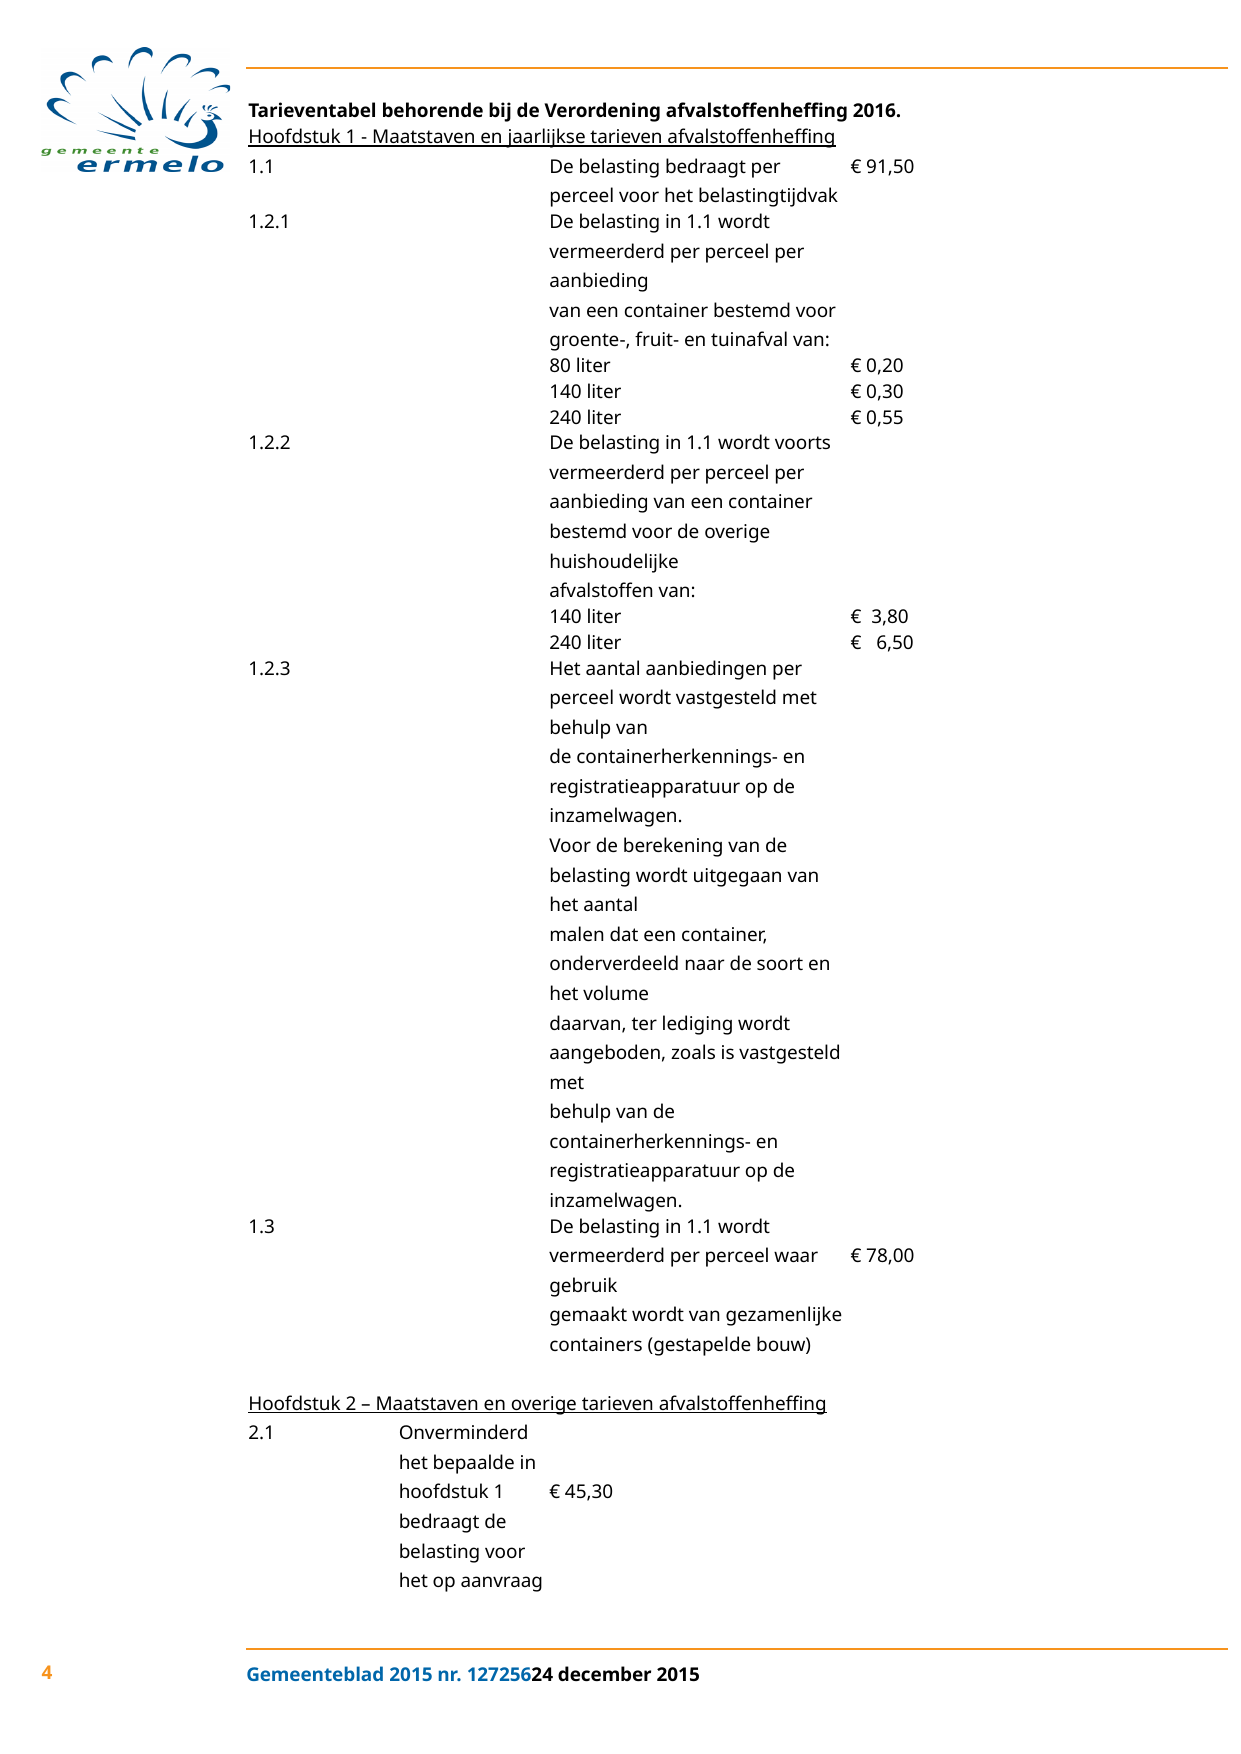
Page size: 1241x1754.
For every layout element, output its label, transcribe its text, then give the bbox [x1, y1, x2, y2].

table_cell De belasting in 1.1 wordt vermeerderd per perceel waar gebruik gemaakt wordt van gezamenlijke containers (gestapelde bouw) [549, 1213, 850, 1357]
table_cell 240 liter [549, 629, 850, 655]
table_cell [850, 655, 1152, 1213]
table_cell € 78,00 [850, 1213, 1152, 1357]
table_cell € 0,20 [850, 353, 1152, 378]
table_cell 140 liter [549, 603, 850, 629]
table_header Onverminderd het bepaalde in hoofdstuk 1 bedraagt de belasting voor het op aanvraag [399, 1420, 549, 1593]
table_cell [248, 378, 549, 404]
table_header De belasting bedraagt per perceel voor het belastingtijdvak [549, 153, 850, 208]
table_cell 1.2.1 [248, 208, 549, 352]
table_cell [850, 208, 1152, 352]
table_cell [248, 603, 549, 629]
table_cell De belasting in 1.1 wordt voorts vermeerderd per perceel per aanbieding van een container bestemd voor de overige huishoudelijke afvalstoffen van: [549, 430, 850, 603]
table_header 1.1 [248, 153, 549, 208]
table_cell 1.2.2 [248, 430, 549, 603]
table_cell Het aantal aanbiedingen per perceel wordt vastgesteld met behulp van de containerherkennings- en registratieapparatuur op de inzamelwagen. Voor de berekening van de belasting wordt uitgegaan van het aantal malen dat een container, onderverdeeld naar de soort en het volume daarvan, ter lediging wordt aangeboden, zoals is vastgesteld met behulp van de containerherkennings- en registratieapparatuur op de inzamelwagen. [549, 655, 850, 1213]
table_cell 1.3 [248, 1213, 549, 1357]
table_cell [248, 353, 549, 378]
table_header € 45,30 [549, 1420, 700, 1593]
table_cell 140 liter [549, 378, 850, 404]
text Hoofdstuk 2 – Maatstaven en overige tarieven afvalstoffenheffing [248, 1390, 1152, 1416]
text Tarieventabel behorende bij de Verordening afvalstoffenheffing 2016. [248, 95, 1152, 123]
table_cell € 0,55 [850, 404, 1152, 429]
table_cell De belasting in 1.1 wordt vermeerderd per perceel per aanbieding van een container bestemd voor groente-, fruit- en tuinafval van: [549, 208, 850, 352]
table_cell [248, 629, 549, 655]
picture [41, 47, 231, 172]
table_header € 91,50 [850, 153, 1152, 208]
table_cell € 6,50 [850, 629, 1152, 655]
table_cell 1.2.3 [248, 655, 549, 1213]
text Hoofdstuk 1 - Maatstaven en jaarlijkse tarieven afvalstoffenheffing [248, 123, 1152, 149]
table_cell 80 liter [549, 353, 850, 378]
table_cell [248, 404, 549, 429]
table_cell [850, 430, 1152, 603]
table_header 2.1 [248, 1420, 398, 1593]
table_cell 240 liter [549, 404, 850, 429]
table_cell € 0,30 [850, 378, 1152, 404]
table_cell € 3,80 [850, 603, 1152, 629]
